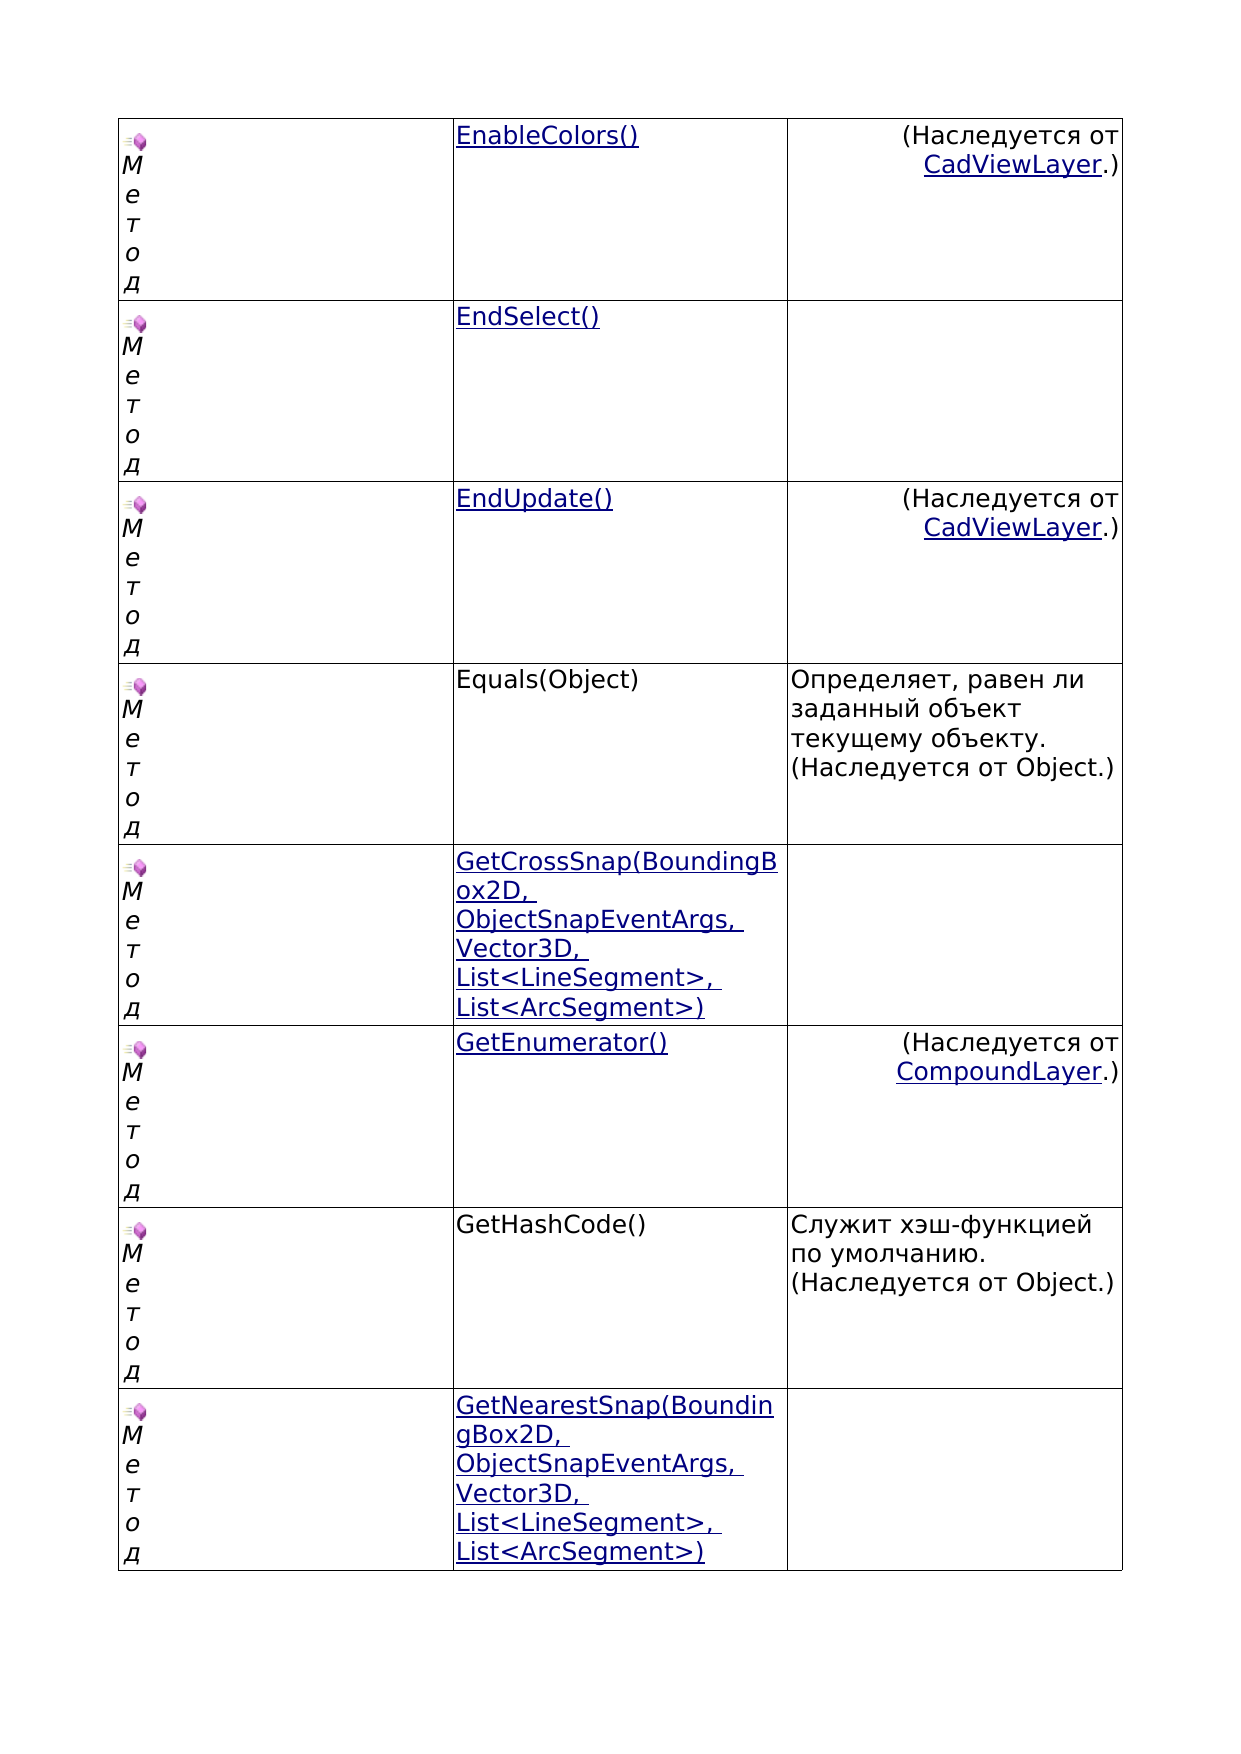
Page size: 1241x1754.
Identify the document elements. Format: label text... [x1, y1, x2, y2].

picture [121, 1403, 147, 1421]
table_cell [788, 1389, 1122, 1570]
table_cell [119, 664, 453, 844]
table_cell Служит хэш-функцией по умолчанию. (Наследуется от Object.) [788, 1208, 1122, 1388]
table_cell (Наследуется от CadViewLayer.) [788, 482, 1122, 662]
table_cell (Наследуется от CadViewLayer.) [788, 119, 1122, 299]
table_cell [119, 1208, 453, 1388]
table_cell [119, 119, 453, 299]
picture [121, 315, 147, 333]
table_cell GetEnumerator() [454, 1026, 787, 1207]
table_cell GetCrossSnap(BoundingBox2D, ObjectSnapEventArgs, Vector3D, List<LineSegment>, List<ArcSegment>) [454, 845, 787, 1025]
table_cell [119, 482, 453, 662]
picture [121, 1222, 147, 1240]
table_cell [788, 301, 1122, 481]
table_cell Определяет, равен ли заданный объект текущему объекту. (Наследуется от Object.) [788, 664, 1122, 844]
table_cell GetNearestSnap(BoundingBox2D, ObjectSnapEventArgs, Vector3D, List<LineSegment>, List<ArcSegment>) [454, 1389, 787, 1570]
table_cell EnableColors() [454, 119, 787, 299]
table_cell EndUpdate() [454, 482, 787, 662]
picture [121, 859, 147, 877]
picture [121, 1041, 147, 1059]
picture [121, 133, 147, 151]
table_cell [119, 301, 453, 481]
table_cell GetHashCode() [454, 1208, 787, 1388]
table_cell [119, 1389, 453, 1570]
table_cell [119, 845, 453, 1025]
table_cell (Наследуется от CompoundLayer.) [788, 1026, 1122, 1207]
table_cell [788, 845, 1122, 1025]
picture [121, 496, 147, 514]
table_cell [119, 1026, 453, 1207]
picture [121, 678, 147, 696]
table_cell Equals(Object) [454, 664, 787, 844]
table_cell EndSelect() [454, 301, 787, 481]
